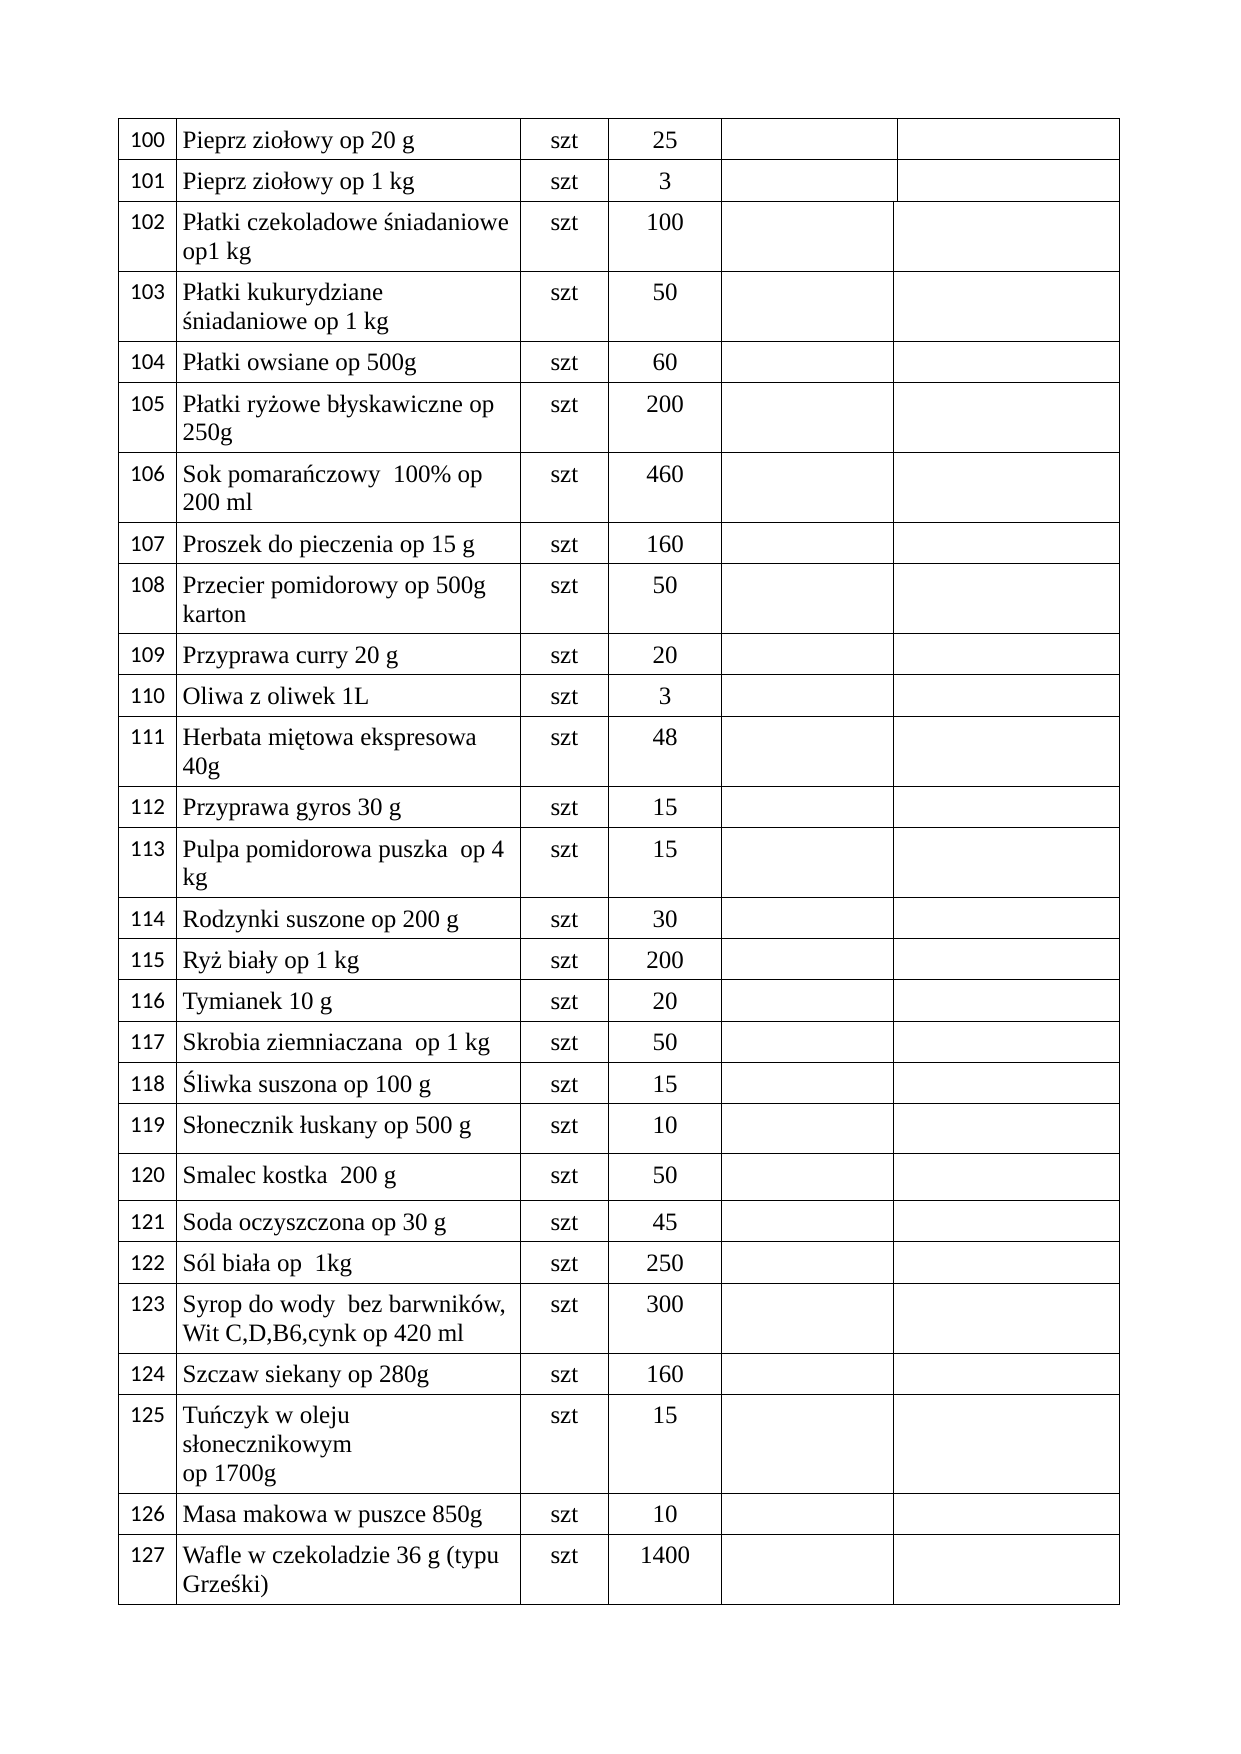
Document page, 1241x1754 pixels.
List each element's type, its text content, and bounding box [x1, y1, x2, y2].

table_cell 3 [609, 160, 721, 201]
table_cell [894, 202, 1119, 271]
table_cell szt [521, 119, 608, 159]
table_cell 10 [609, 1104, 721, 1153]
table_cell szt [521, 523, 608, 563]
table_cell [722, 1284, 893, 1352]
table_cell 110 [119, 675, 176, 716]
table_cell 15 [609, 1395, 721, 1492]
table_cell [894, 675, 1119, 716]
table_cell szt [521, 564, 608, 633]
table_cell [1120, 118, 1137, 159]
table_cell 116 [119, 980, 176, 1021]
table_cell [1120, 522, 1137, 563]
table_cell Sok pomarańczowy 100% op 200 ml [177, 453, 520, 522]
table_cell [1120, 786, 1137, 827]
table_cell [722, 272, 893, 341]
table_cell [1120, 897, 1137, 938]
table_cell 115 [119, 939, 176, 979]
table_cell szt [521, 1022, 608, 1062]
table_cell Sól biała op 1kg [177, 1242, 520, 1282]
table_cell [722, 453, 893, 522]
table_cell 122 [119, 1242, 176, 1282]
table_cell [1120, 382, 1137, 452]
table_cell szt [521, 828, 608, 897]
table_cell 109 [119, 634, 176, 674]
table_cell [722, 1395, 893, 1492]
table_cell 124 [119, 1354, 176, 1394]
table_cell [1120, 1534, 1137, 1604]
table_cell [1120, 979, 1137, 1021]
table_cell [1120, 1353, 1137, 1394]
table_cell 121 [119, 1201, 176, 1241]
table_cell 250 [609, 1242, 721, 1282]
table_cell szt [521, 202, 608, 271]
table_cell [894, 939, 1119, 979]
table_cell Płatki ryżowe błyskawiczne op 250g [177, 383, 520, 452]
table_cell 105 [119, 383, 176, 452]
table_cell 160 [609, 1354, 721, 1394]
table_cell [722, 787, 893, 827]
table_cell 104 [119, 342, 176, 382]
table_cell [1120, 201, 1137, 271]
table_cell 3 [609, 675, 721, 716]
table_cell [894, 1201, 1119, 1241]
table_cell 100 [119, 119, 176, 159]
table_cell [1120, 938, 1137, 979]
table_cell [1120, 1493, 1137, 1534]
table_cell [1120, 452, 1137, 522]
table_cell [894, 1395, 1119, 1492]
table_cell szt [521, 1201, 608, 1241]
table_cell Śliwka suszona op 100 g [177, 1063, 520, 1103]
table_cell [722, 1104, 893, 1153]
table_cell szt [521, 1354, 608, 1394]
table_cell szt [521, 1063, 608, 1103]
table_cell 50 [609, 1022, 721, 1062]
table_cell szt [521, 160, 608, 201]
table_cell szt [521, 1535, 608, 1604]
table_cell [722, 634, 893, 674]
table_cell 119 [119, 1104, 176, 1153]
table_cell 25 [609, 119, 721, 159]
table_cell Szczaw siekany op 280g [177, 1354, 520, 1394]
table_cell Rodzynki suszone op 200 g [177, 898, 520, 938]
table_cell [1120, 563, 1137, 633]
table_cell [894, 453, 1119, 522]
table_cell Smalec kostka 200 g [177, 1154, 520, 1200]
table_cell 1400 [609, 1535, 721, 1604]
table_cell 20 [609, 634, 721, 674]
table_cell [894, 828, 1119, 897]
table_cell 112 [119, 787, 176, 827]
table_cell 160 [609, 523, 721, 563]
table_cell 123 [119, 1284, 176, 1352]
table_cell szt [521, 634, 608, 674]
table_cell [898, 119, 1119, 159]
table_cell Oliwa z oliwek 1L [177, 675, 520, 716]
table_cell [894, 1535, 1119, 1604]
table_cell [894, 383, 1119, 452]
table_cell 200 [609, 383, 721, 452]
table_cell [894, 717, 1119, 786]
table_cell 300 [609, 1284, 721, 1352]
table_cell [894, 1354, 1119, 1394]
table_cell [722, 1022, 893, 1062]
table_cell [1120, 1394, 1137, 1492]
table_cell 460 [609, 453, 721, 522]
table_cell [1120, 271, 1137, 341]
table_cell [1120, 1283, 1137, 1352]
table_cell [722, 1242, 893, 1282]
table_cell 10 [609, 1494, 721, 1534]
table_cell [894, 523, 1119, 563]
table_cell [894, 787, 1119, 827]
table_cell 15 [609, 828, 721, 897]
table_cell Proszek do pieczenia op 15 g [177, 523, 520, 563]
table_cell 100 [609, 202, 721, 271]
table_cell [1120, 1021, 1137, 1062]
table_cell Wafle w czekoladzie 36 g (typu Grześki) [177, 1535, 520, 1604]
table_cell [722, 675, 893, 716]
table_cell [1120, 1062, 1137, 1103]
table_cell Syrop do wody bez barwników, Wit C,D,B6,cynk op 420 ml [177, 1284, 520, 1352]
table_cell Masa makowa w puszce 850g [177, 1494, 520, 1534]
table_cell szt [521, 717, 608, 786]
table_cell szt [521, 675, 608, 716]
table_cell szt [521, 1395, 608, 1492]
table_cell 15 [609, 1063, 721, 1103]
table_cell [1120, 1153, 1137, 1200]
table_cell 127 [119, 1535, 176, 1604]
table_cell szt [521, 1242, 608, 1282]
table_cell 30 [609, 898, 721, 938]
table_cell szt [521, 453, 608, 522]
table_cell [722, 980, 893, 1021]
table_cell Tuńczyk w oleju słonecznikowym op 1700g [177, 1395, 520, 1492]
table_cell 117 [119, 1022, 176, 1062]
table_cell Przyprawa gyros 30 g [177, 787, 520, 827]
table_cell szt [521, 383, 608, 452]
table_cell 50 [609, 564, 721, 633]
table_cell [1120, 1103, 1137, 1153]
table_cell szt [521, 342, 608, 382]
table_cell 107 [119, 523, 176, 563]
table_cell [722, 1535, 893, 1604]
table_cell [894, 1104, 1119, 1153]
table_cell [722, 160, 897, 201]
table_cell szt [521, 272, 608, 341]
table_cell szt [521, 1104, 608, 1153]
table_cell [894, 1022, 1119, 1062]
table_cell 120 [119, 1154, 176, 1200]
table_cell [722, 898, 893, 938]
table_cell Słonecznik łuskany op 500 g [177, 1104, 520, 1153]
table_cell Pieprz ziołowy op 20 g [177, 119, 520, 159]
table_cell [722, 342, 893, 382]
table_cell Ryż biały op 1 kg [177, 939, 520, 979]
table_cell szt [521, 787, 608, 827]
table_cell 45 [609, 1201, 721, 1241]
table_cell 20 [609, 980, 721, 1021]
table_cell 200 [609, 939, 721, 979]
table_cell 113 [119, 828, 176, 897]
table_cell 106 [119, 453, 176, 522]
table_cell [894, 564, 1119, 633]
table_cell Pulpa pomidorowa puszka op 4 kg [177, 828, 520, 897]
table_cell Płatki owsiane op 500g [177, 342, 520, 382]
table_cell [1120, 633, 1137, 674]
table_cell [894, 1154, 1119, 1200]
table_cell szt [521, 1154, 608, 1200]
table_cell Soda oczyszczona op 30 g [177, 1201, 520, 1241]
table_cell 102 [119, 202, 176, 271]
table_cell Skrobia ziemniaczana op 1 kg [177, 1022, 520, 1062]
table_cell [722, 1154, 893, 1200]
table_cell 126 [119, 1494, 176, 1534]
table_cell 108 [119, 564, 176, 633]
table_cell [1120, 1200, 1137, 1241]
table_cell [722, 828, 893, 897]
table_cell Pieprz ziołowy op 1 kg [177, 160, 520, 201]
table_cell [894, 634, 1119, 674]
table_cell szt [521, 898, 608, 938]
table_cell [1120, 674, 1137, 716]
table_cell 60 [609, 342, 721, 382]
table_cell 103 [119, 272, 176, 341]
table_cell Płatki czekoladowe śniadaniowe op1 kg [177, 202, 520, 271]
table_cell [722, 202, 893, 271]
table_cell [722, 939, 893, 979]
table_cell 125 [119, 1395, 176, 1492]
table_cell [894, 272, 1119, 341]
table_cell szt [521, 1284, 608, 1352]
table_cell Przecier pomidorowy op 500g karton [177, 564, 520, 633]
table_cell [894, 898, 1119, 938]
table_cell [894, 1242, 1119, 1282]
table_cell [1120, 827, 1137, 897]
table_cell 118 [119, 1063, 176, 1103]
table_cell [894, 1284, 1119, 1352]
table_cell [722, 1201, 893, 1241]
table_cell szt [521, 939, 608, 979]
table_cell 48 [609, 717, 721, 786]
table_cell [894, 1063, 1119, 1103]
table_cell [722, 383, 893, 452]
table_cell [722, 564, 893, 633]
table_cell [722, 1494, 893, 1534]
table_cell [722, 119, 897, 159]
table_cell 114 [119, 898, 176, 938]
table_cell 101 [119, 160, 176, 201]
table_cell 50 [609, 272, 721, 341]
table_cell Tymianek 10 g [177, 980, 520, 1021]
table_cell 50 [609, 1154, 721, 1200]
table_cell szt [521, 980, 608, 1021]
table_cell [894, 980, 1119, 1021]
table_cell szt [521, 1494, 608, 1534]
table_cell Płatki kukurydziane śniadaniowe op 1 kg [177, 272, 520, 341]
table_cell [894, 1494, 1119, 1534]
table_cell Przyprawa curry 20 g [177, 634, 520, 674]
table_cell [722, 523, 893, 563]
table_cell [1120, 159, 1137, 201]
table_cell [1120, 341, 1137, 382]
table_cell [1120, 716, 1137, 786]
table_cell 15 [609, 787, 721, 827]
table_cell [898, 160, 1119, 201]
table_cell [722, 1354, 893, 1394]
table_cell [722, 717, 893, 786]
table_cell [894, 342, 1119, 382]
table_cell 111 [119, 717, 176, 786]
table_cell Herbata miętowa ekspresowa 40g [177, 717, 520, 786]
table_cell [722, 1063, 893, 1103]
table_cell [1120, 1241, 1137, 1282]
